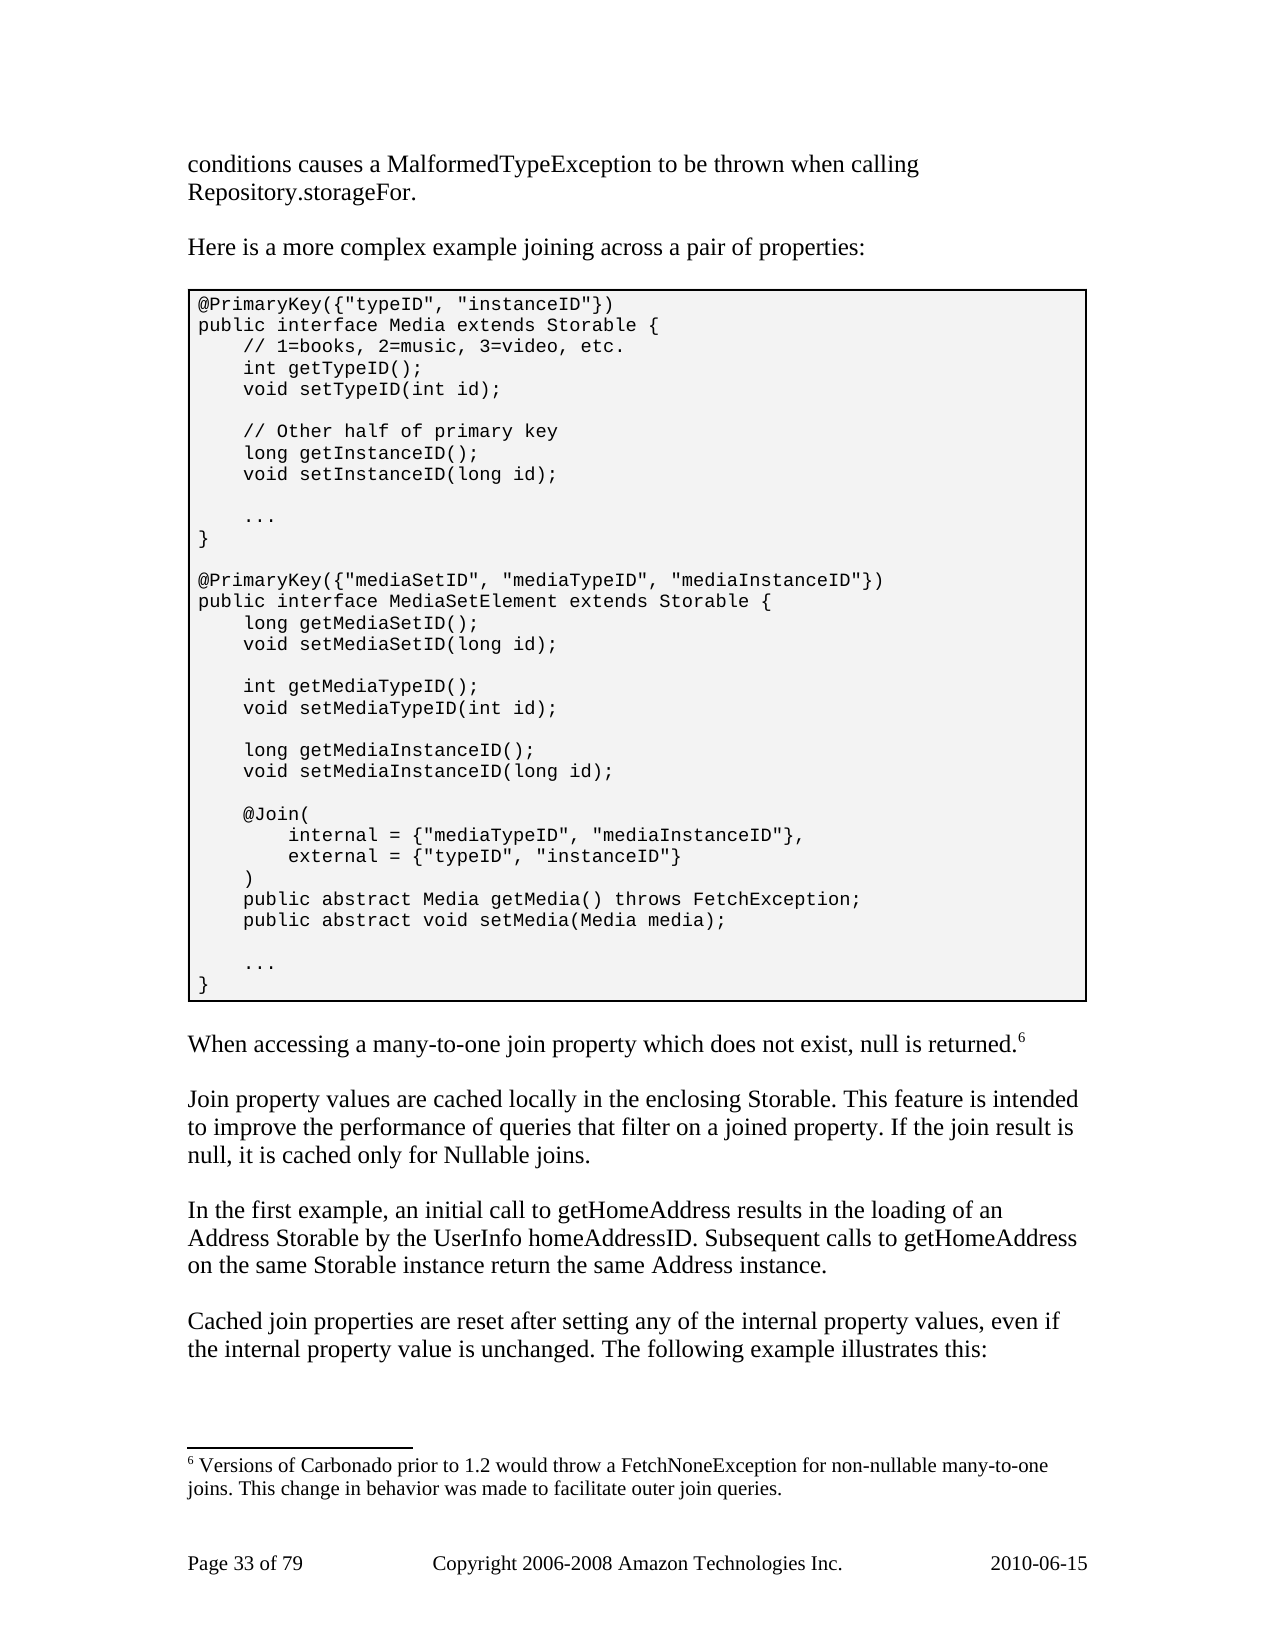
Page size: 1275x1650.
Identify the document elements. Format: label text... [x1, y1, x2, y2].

text public abstract void setMedia(Media media); [190, 905, 1085, 926]
text public interface Media extends Storable { [190, 310, 1085, 331]
text Cached join properties are reset after setting any of the internal property values, even if the internal property value is unchanged. The following example illustrates this: [187, 1307, 1087, 1362]
text external = {"typeID", "instanceID"} [190, 841, 1085, 862]
text In the first example, an initial call to getHomeAddress results in the loading of an Address Storable by the UserInfo homeAddressID. Subsequent calls to getHomeAddress on the same Storable instance return the same Address instance. [187, 1196, 1087, 1279]
text internal = {"mediaTypeID", "mediaInstanceID"}, [190, 820, 1085, 841]
text ) [190, 862, 1085, 883]
text public abstract Media getMedia() throws FetchException; [190, 883, 1085, 905]
text void setMediaTypeID(int id); [190, 692, 1085, 713]
text long getMediaSetID(); [190, 607, 1085, 628]
text void setTypeID(int id); [190, 373, 1085, 395]
text int getTypeID(); [190, 352, 1085, 373]
text void setMediaInstanceID(long id); [190, 756, 1085, 777]
text } [190, 968, 1085, 1000]
text int getMediaTypeID(); [190, 671, 1085, 692]
text Versions of Carbonado prior to 1.2 would throw a FetchNoneException for non-nullable many-to-one joins. This change in behavior was made to facilitate outer join queries. [187, 1454, 1087, 1500]
text public interface MediaSetElement extends Storable { [190, 586, 1085, 607]
text long getMediaInstanceID(); [190, 735, 1085, 756]
text void setMediaSetID(long id); [190, 628, 1085, 650]
text conditions causes a MalformedTypeException to be thrown when calling Repository.storageFor. [187, 150, 1087, 205]
text Here is a more complex example joining across a pair of properties: [187, 233, 1087, 261]
text // 1=books, 2=music, 3=video, etc. [190, 331, 1085, 352]
text When accessing a many-to-one join property which does not exist, null is returned. [187, 1030, 1087, 1058]
text ... [190, 501, 1085, 522]
text ... [190, 947, 1085, 968]
text } [190, 522, 1085, 543]
text @PrimaryKey({"mediaSetID", "mediaTypeID", "mediaInstanceID"}) [190, 565, 1085, 586]
text long getInstanceID(); [190, 437, 1085, 458]
text // Other half of primary key [190, 416, 1085, 437]
text void setInstanceID(long id); [190, 458, 1085, 480]
text @Join( [190, 798, 1085, 820]
text @PrimaryKey({"typeID", "instanceID"}) [190, 291, 1085, 310]
text Join property values are cached locally in the enclosing Storable. This feature is intended to improve the performance of queries that filter on a joined property. If the join result is null, it is cached only for Nullable joins. [187, 1085, 1087, 1168]
